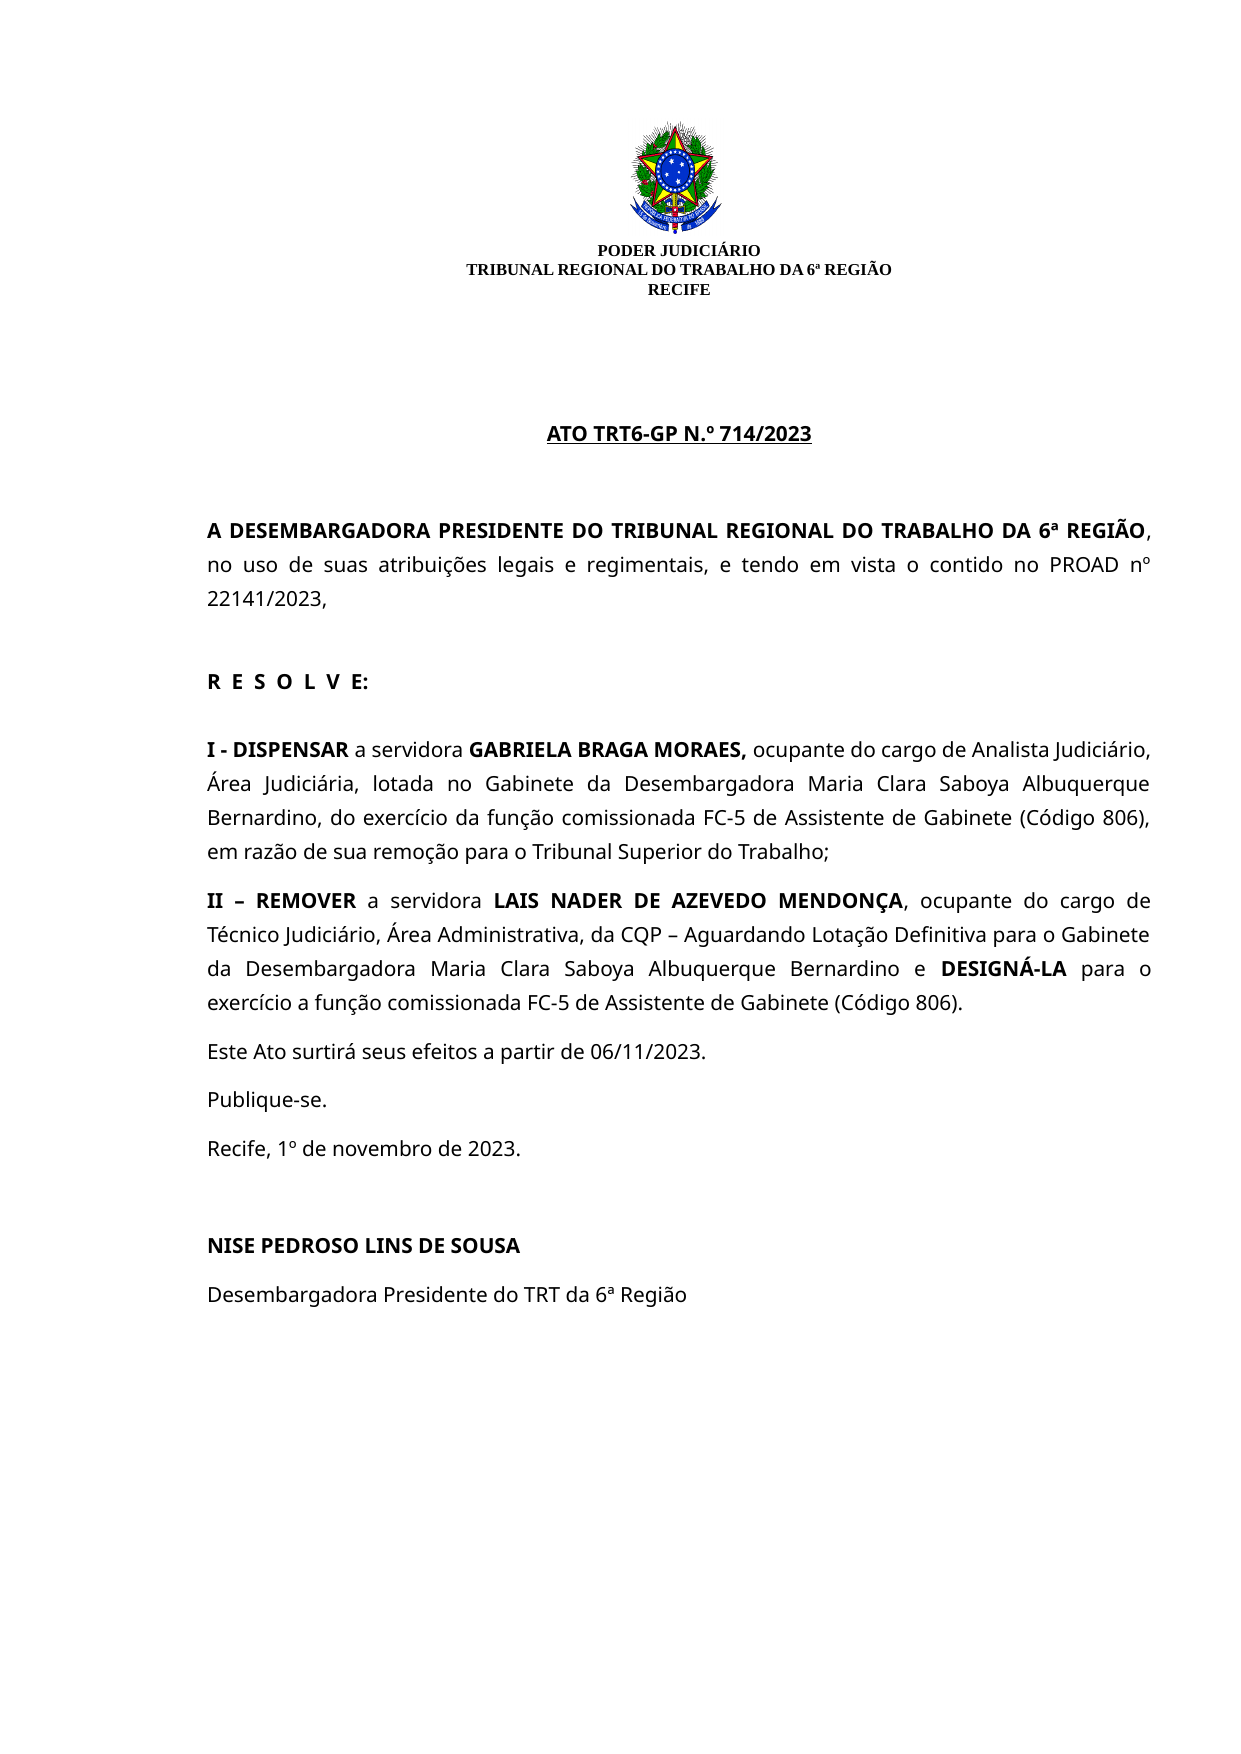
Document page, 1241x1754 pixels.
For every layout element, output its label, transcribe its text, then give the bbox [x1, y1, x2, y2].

text ATO TRT6-GP N.º 714/2023 [207, 419, 1152, 447]
text TRIBUNAL REGIONAL DO TRABALHO DA 6ª REGIÃO [207, 260, 1152, 279]
text NISE PEDROSO LINS DE SOUSA [207, 1231, 1152, 1260]
text Recife, 1º de novembro de 2023. [207, 1134, 1152, 1163]
text I - DISPENSAR a servidora GABRIELA BRAGA MORAES, ocupante do cargo de Analista Judiciário, Área Judiciária, lotada no Gabinete da Desembargadora Maria Clara Saboya Albuquerque Bernardino, do exercício da função comissionada FC-5 de Assistente de Gabinete (Código 806), em razão de sua remoção para o Tribunal Superior do Trabalho; [207, 735, 1152, 866]
text Publique-se. [207, 1086, 1152, 1114]
text A DESEMBARGADORA PRESIDENTE DO TRIBUNAL REGIONAL DO TRABALHO DA 6ª REGIÃO, no uso de suas atribuições legais e regimentais, e tendo em vista o contido no PROAD nº 22141/2023, [207, 516, 1152, 613]
picture [625, 118, 724, 236]
text Desembargadora Presidente do TRT da 6ª Região [207, 1280, 1152, 1308]
text Este Ato surtirá seus efeitos a partir de 06/11/2023. [207, 1037, 1152, 1065]
text R E S O L V E: [207, 667, 1152, 696]
text II – REMOVER a servidora LAIS NADER DE AZEVEDO MENDONÇA, ocupante do cargo de Técnico Judiciário, Área Administrativa, da CQP – Aguardando Lotação Definitiva para o Gabinete da Desembargadora Maria Clara Saboya Albuquerque Bernardino e DESIGNÁ-LA para o exercício a função comissionada FC-5 de Assistente de Gabinete (Código 806). [207, 886, 1152, 1017]
text RECIFE [207, 279, 1152, 298]
text PODER JUDICIÁRIO [207, 241, 1152, 260]
